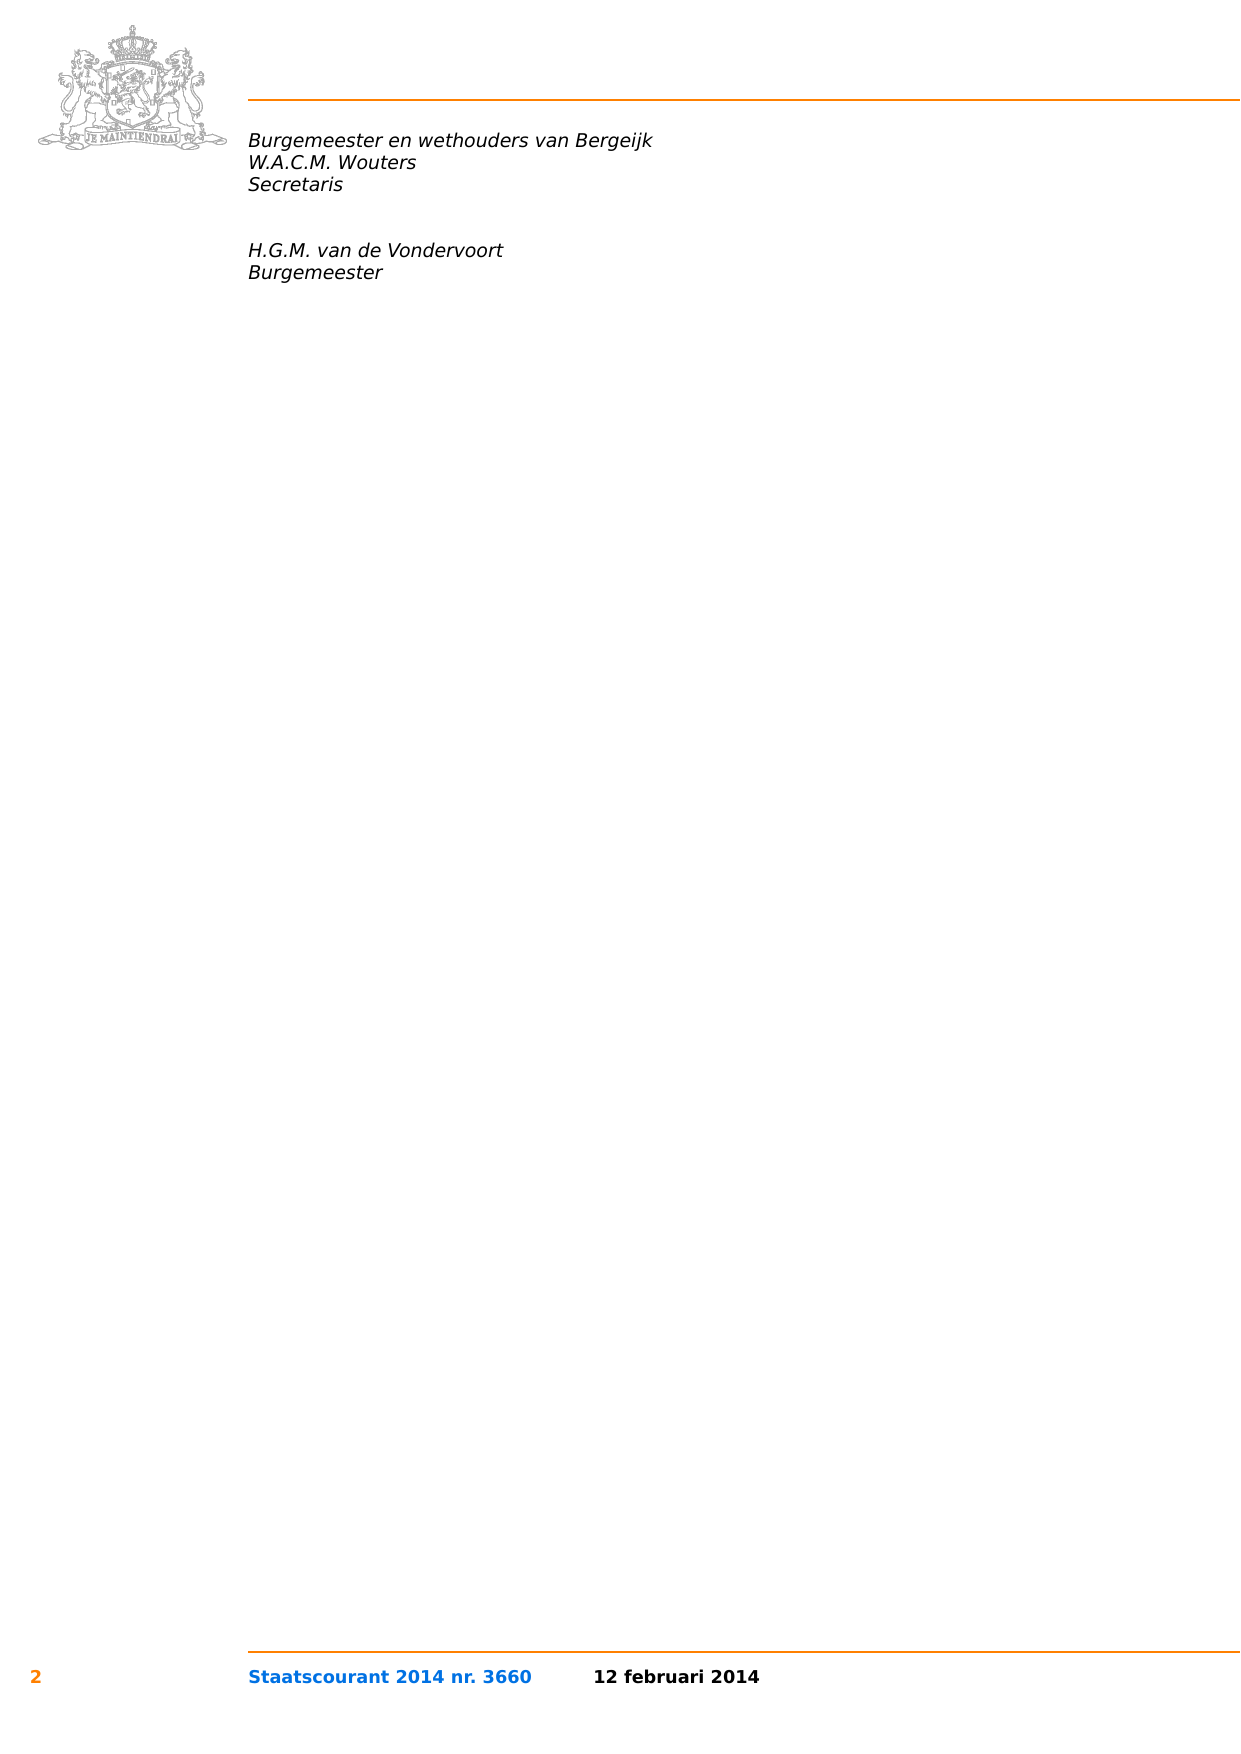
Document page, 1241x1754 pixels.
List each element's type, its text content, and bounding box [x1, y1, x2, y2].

picture [38, 25, 227, 150]
text Burgemeester en wethouders van Bergeijk W.A.C.M. Wouters Secretaris [248, 130, 1163, 196]
text H.G.M. van de Vondervoort Burgemeester [248, 218, 1163, 284]
